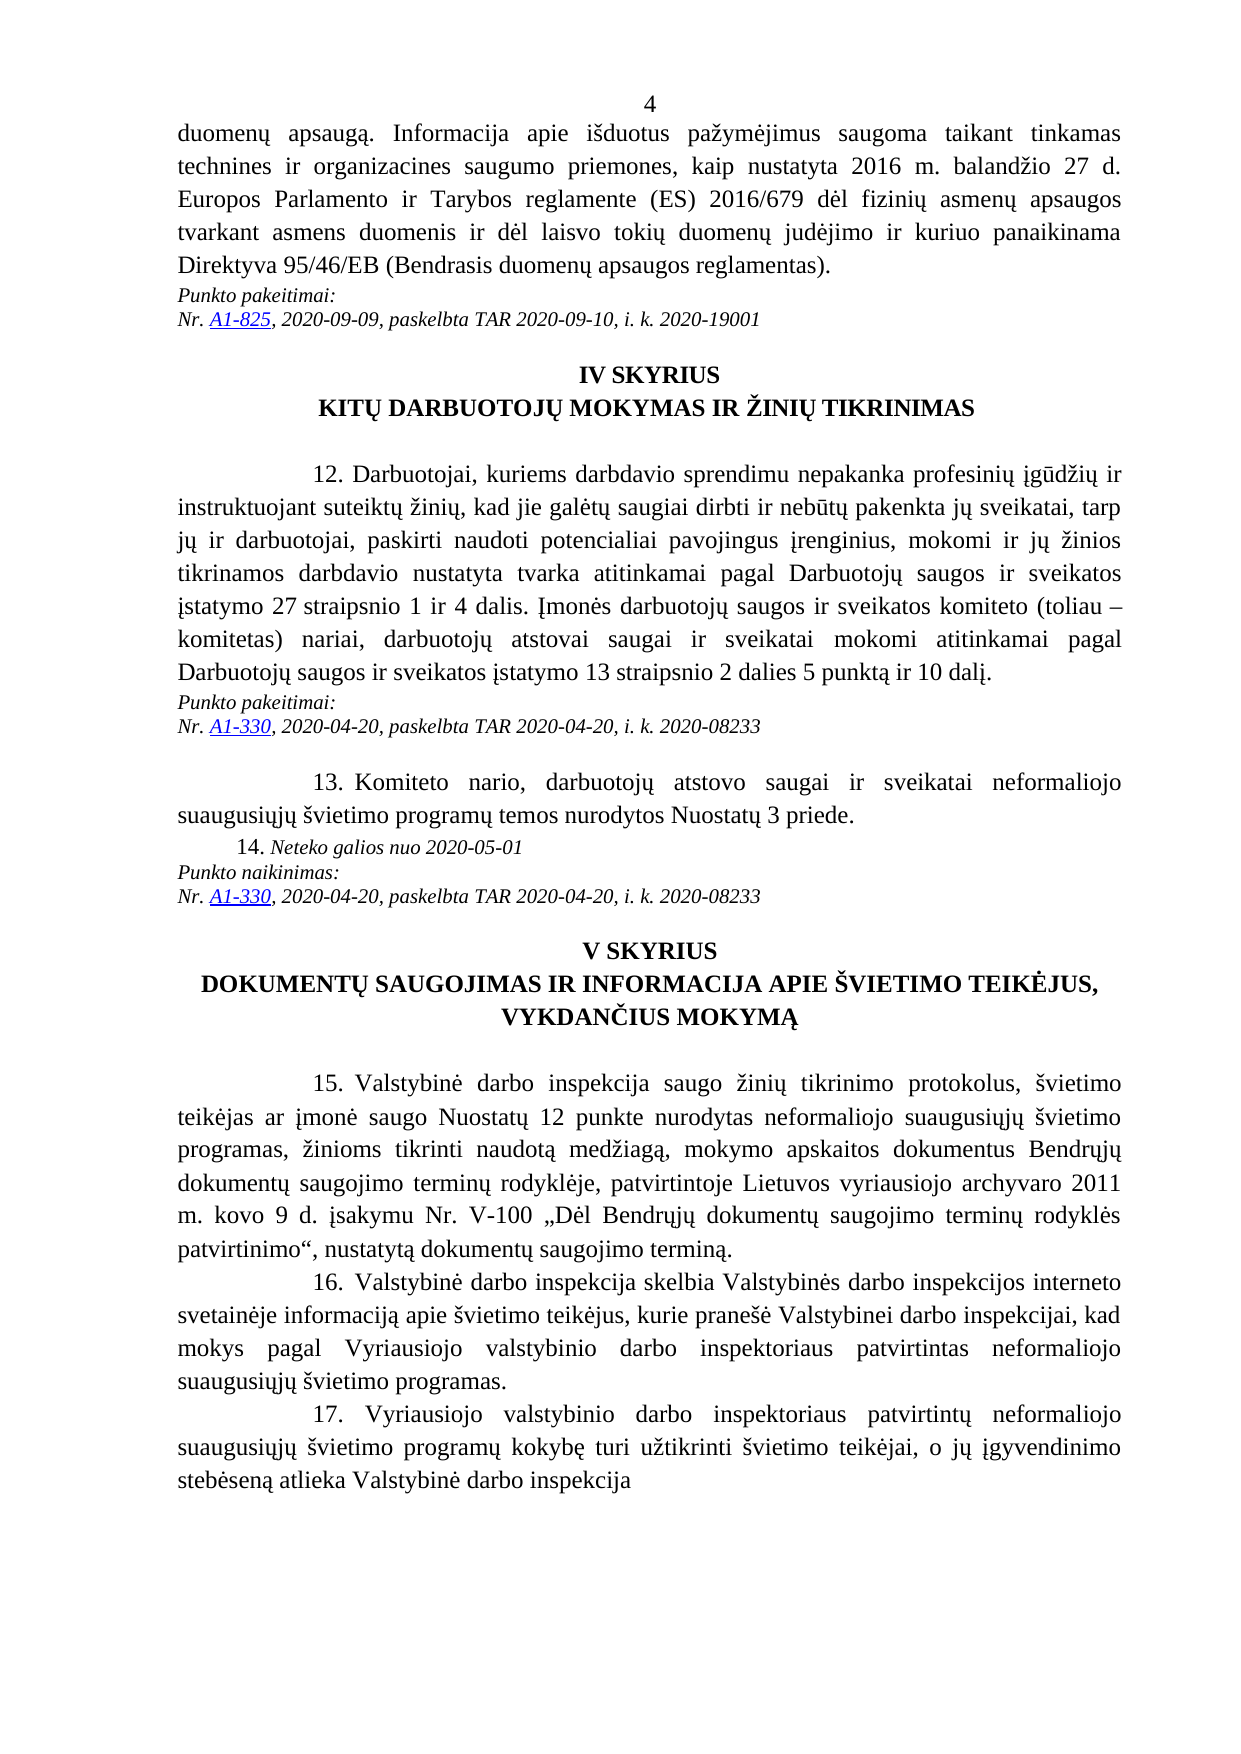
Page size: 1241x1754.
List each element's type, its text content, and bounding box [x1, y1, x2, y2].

text IV SKYRIUS [177, 360, 1122, 389]
text 12. Darbuotojai, kuriems darbdavio sprendimu nepakanka profesinių įgūdžių ir instruktuojant suteiktų žinių, kad jie galėtų saugiai dirbti ir nebūtų pakenkta jų sveikatai, tarp jų ir darbuotojai, paskirti naudoti potencialiai pavojingus įrenginius, mokomi ir jų žinios tikrinamos darbdavio nustatyta tvarka atitinkamai pagal Darbuotojų saugos ir sveikatos įstatymo 27 straipsnio 1 ir 4 dalis. Įmonės darbuotojų saugos ir sveikatos komiteto (toliau – komitetas) nariai, darbuotojų atstovai saugai ir sveikatai mokomi atitinkamai pagal Darbuotojų saugos ir sveikatos įstatymo 13 straipsnio 2 dalies 5 punktą ir 10 dalį. [177, 459, 1122, 686]
text Nr. A1-825, 2020-09-09, paskelbta TAR 2020-09-10, i. k. 2020-19001 [177, 307, 1122, 331]
text DOKUMENTŲ SAUGOJIMAS IR INFORMACIJA APIE ŠVIETIMO TEIKĖJUS, VYKDANČIUS MOKYMĄ [177, 969, 1122, 1031]
text 16. Valstybinė darbo inspekcija skelbia Valstybinės darbo inspekcijos interneto svetainėje informaciją apie švietimo teikėjus, kurie pranešė Valstybinei darbo inspekcijai, kad mokys pagal Vyriausiojo valstybinio darbo inspektoriaus patvirtintas neformaliojo suaugusiųjų švietimo programas. [177, 1267, 1122, 1394]
text Nr. A1-330, 2020-04-20, paskelbta TAR 2020-04-20, i. k. 2020-08233 [177, 714, 1122, 738]
text KITŲ DARBUOTOJŲ MOKYMAS IR ŽINIŲ TIKRINIMAS [177, 393, 1122, 422]
text V SKYRIUS [177, 936, 1122, 965]
text Punkto naikinimas: [177, 859, 1122, 884]
text 15. Valstybinė darbo inspekcija saugo žinių tikrinimo protokolus, švietimo teikėjas ar įmonė saugo Nuostatų 12 punkte nurodytas neformaliojo suaugusiųjų švietimo programas, žinioms tikrinti naudotą medžiagą, mokymo apskaitos dokumentus Bendrųjų dokumentų saugojimo terminų rodyklėje, patvirtintoje Lietuvos vyriausiojo archyvaro 2011 m. kovo 9 d. įsakymu Nr. V-100 „Dėl Bendrųjų dokumentų saugojimo terminų rodyklės patvirtinimo“, nustatytą dokumentų saugojimo terminą. [177, 1068, 1122, 1262]
text duomenų apsaugą. Informacija apie išduotus pažymėjimus saugoma taikant tinkamas technines ir organizacines saugumo priemones, kaip nustatyta 2016 m. balandžio 27 d. Europos Parlamento ir Tarybos reglamente (ES) 2016/679 dėl fizinių asmenų apsaugos tvarkant asmens duomenis ir dėl laisvo tokių duomenų judėjimo ir kuriuo panaikinama Direktyva 95/46/EB (Bendrasis duomenų apsaugos reglamentas). [177, 118, 1122, 279]
text Punkto pakeitimai: [177, 283, 1122, 307]
text 14. Neteko galios nuo 2020-05-01 [177, 833, 1122, 859]
text Nr. A1-330, 2020-04-20, paskelbta TAR 2020-04-20, i. k. 2020-08233 [177, 884, 1122, 908]
text 13. Komiteto nario, darbuotojų atstovo saugai ir sveikatai neformaliojo suaugusiųjų švietimo programų temos nurodytos Nuostatų 3 priede. [177, 767, 1122, 829]
text Punkto pakeitimai: [177, 690, 1122, 714]
text 17. Vyriausiojo valstybinio darbo inspektoriaus patvirtintų neformaliojo suaugusiųjų švietimo programų kokybę turi užtikrinti švietimo teikėjai, o jų įgyvendinimo stebėseną atlieka Valstybinė darbo inspekcija [177, 1399, 1122, 1493]
